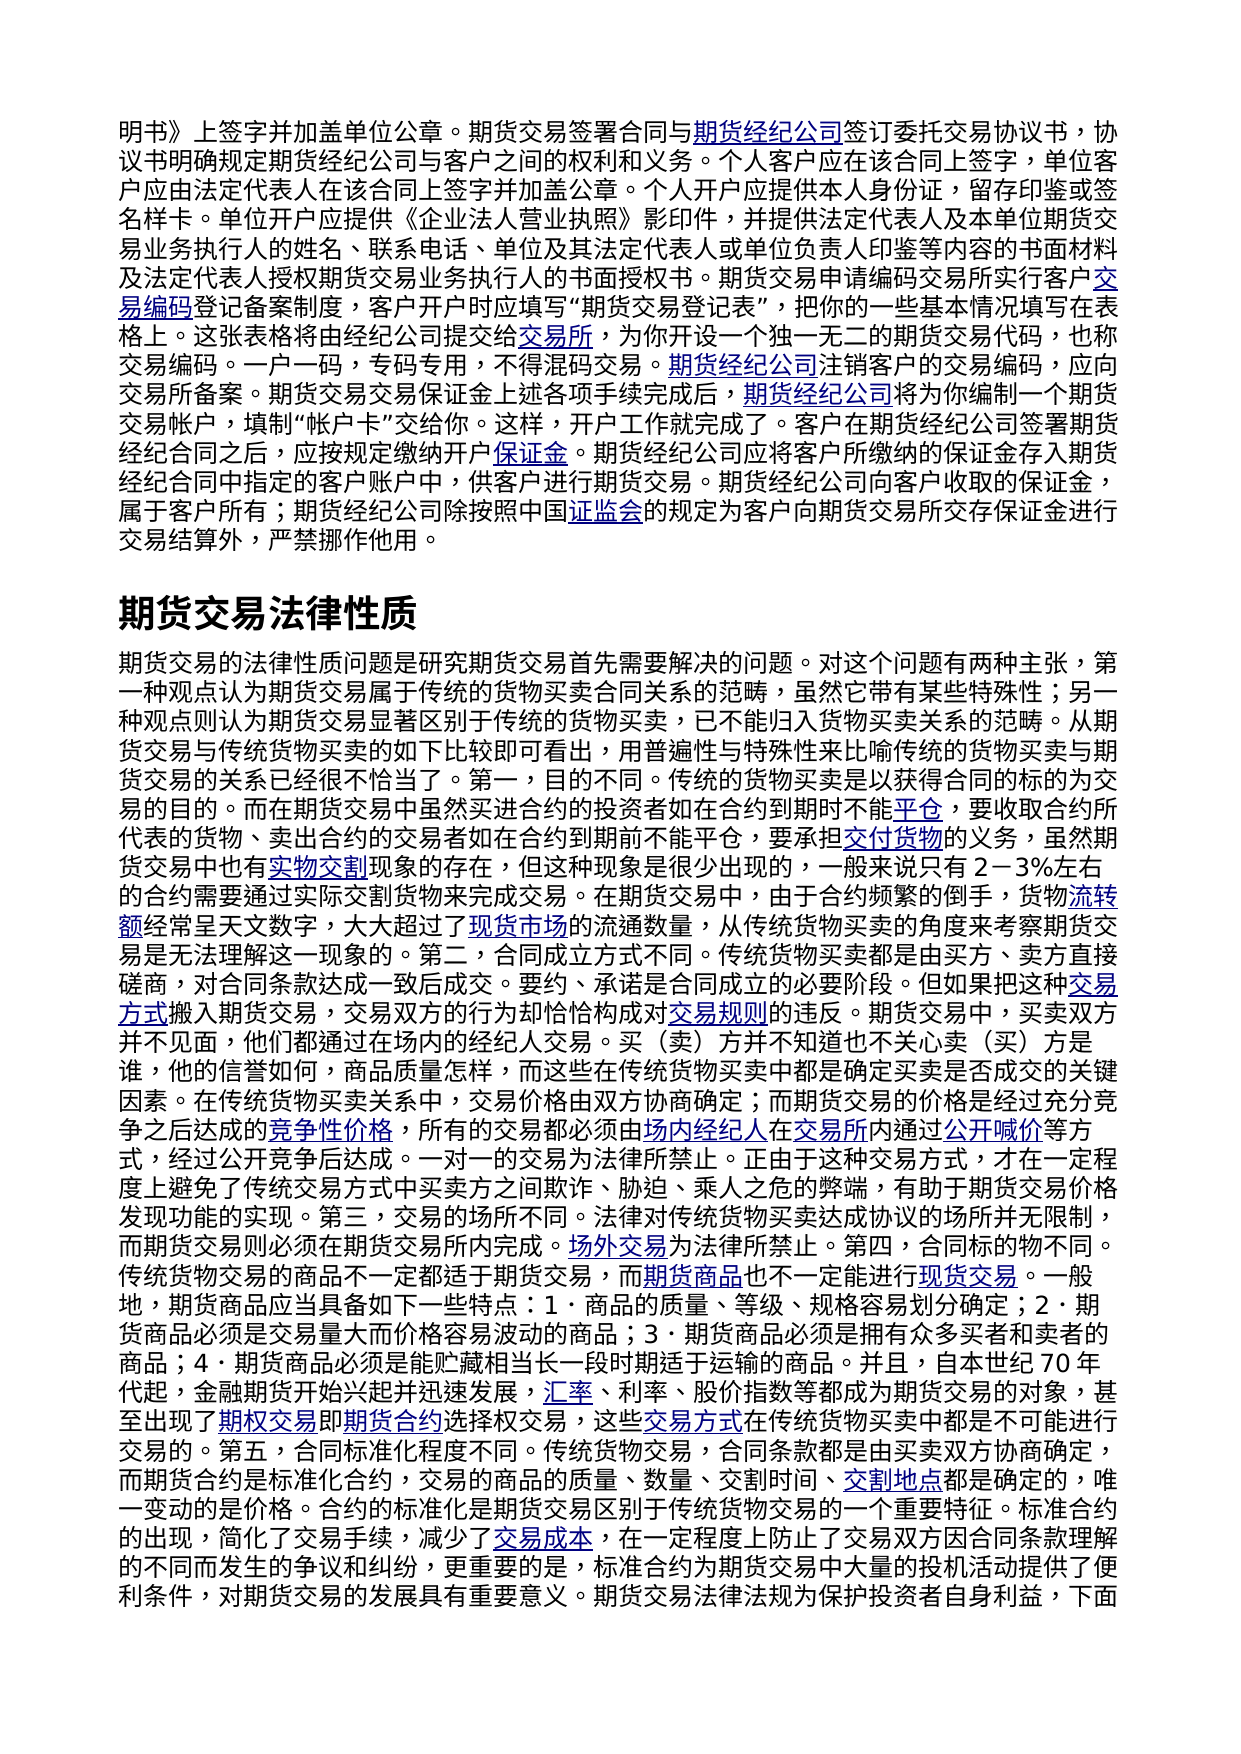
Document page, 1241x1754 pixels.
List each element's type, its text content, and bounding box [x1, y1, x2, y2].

text 期货交易的法律性质问题是研究期货交易首先需要解决的问题。对这个问题有两种主张，第一种观点认为期货交易属于传统的货物买卖合同关系的范畴，虽然它带有某些特殊性；另一种观点则认为期货交易显著区别于传统的货物买卖，已不能归入货物买卖关系的范畴。从期货交易与传统货物买卖的如下比较即可看出，用普遍性与特殊性来比喻传统的货物买卖与期货交易的关系已经很不恰当了。第一，目的不同。传统的货物买卖是以获得合同的标的为交易的目的。而在期货交易中虽然买进合约的投资者如在合约到期时不能平仓，要收取合约所代表的货物、卖出合约的交易者如在合约到期前不能平仓，要承担交付货物的义务，虽然期货交易中也有实物交割现象的存在，但这种现象是很少出现的，一般来说只有2－3%左右的合约需要通过实际交割货物来完成交易。在期货交易中，由于合约频繁的倒手，货物流转额经常呈天文数字，大大超过了现货市场的流通数量，从传统货物买卖的角度来考察期货交易是无法理解这一现象的。第二，合同成立方式不同。传统货物买卖都是由买方、卖方直接磋商，对合同条款达成一致后成交。要约、承诺是合同成立的必要阶段。但如果把这种交易方式搬入期货交易，交易双方的行为却恰恰构成对交易规则的违反。期货交易中，买卖双方并不见面，他们都通过在场内的经纪人交易。买（卖）方并不知道也不关心卖（买）方是谁，他的信誉如何，商品质量怎样，而这些在传统货物买卖中都是确定买卖是否成交的关键因素。在传统货物买卖关系中，交易价格由双方协商确定；而期货交易的价格是经过充分竞争之后达成的竞争性价格，所有的交易都必须由场内经纪人在交易所内通过公开喊价等方式，经过公开竞争后达成。一对一的交易为法律所禁止。正由于这种交易方式，才在一定程度上避免了传统交易方式中买卖方之间欺诈、胁迫、乘人之危的弊端，有助于期货交易价格发现功能的实现。第三，交易的场所不同。法律对传统货物买卖达成协议的场所并无限制，而期货交易则必须在期货交易所内完成。场外交易为法律所禁止。第四，合同标的物不同。传统货物交易的商品不一定都适于期货交易，而期货商品也不一定能进行现货交易。一般地，期货商品应当具备如下一些特点：1．商品的质量、等级、规格容易划分确定；2．期货商品必须是交易量大而价格容易波动的商品；3．期货商品必须是拥有众多买者和卖者的商品；4．期货商品必须是能贮藏相当长一段时期适于运输的商品。并且，自本世纪70年代起，金融期货开始兴起并迅速发展，汇率、利率、股价指数等都成为期货交易的对象，甚至出现了期权交易即期货合约选择权交易，这些交易方式在传统货物买卖中都是不可能进行交易的。第五，合同标准化程度不同。传统货物交易，合同条款都是由买卖双方协商确定，而期货合约是标准化合约，交易的商品的质量、数量、交割时间、交割地点都是确定的，唯一变动的是价格。合约的标准化是期货交易区别于传统货物交易的一个重要特征。标准合约的出现，简化了交易手续，减少了交易成本，在一定程度上防止了交易双方因合同条款理解的不同而发生的争议和纠纷，更重要的是，标准合约为期货交易中大量的投机活动提供了便利条件，对期货交易的发展具有重要意义。期货交易法律法规为保护投资者自身利益，下面 [118, 649, 1122, 1612]
subtitle 期货交易法律性质 [118, 593, 1122, 637]
text 明书》上签字并加盖单位公章。期货交易签署合同与期货经纪公司签订委托交易协议书，协议书明确规定期货经纪公司与客户之间的权利和义务。个人客户应在该合同上签字，单位客户应由法定代表人在该合同上签字并加盖公章。个人开户应提供本人身份证，留存印鉴或签名样卡。单位开户应提供《企业法人营业执照》影印件，并提供法定代表人及本单位期货交易业务执行人的姓名、联系电话、单位及其法定代表人或单位负责人印鉴等内容的书面材料及法定代表人授权期货交易业务执行人的书面授权书。期货交易申请编码交易所实行客户交易编码登记备案制度，客户开户时应填写“期货交易登记表”，把你的一些基本情况填写在表格上。这张表格将由经纪公司提交给交易所，为你开设一个独一无二的期货交易代码，也称交易编码。一户一码，专码专用，不得混码交易。期货经纪公司注销客户的交易编码，应向交易所备案。期货交易交易保证金上述各项手续完成后，期货经纪公司将为你编制一个期货交易帐户，填制“帐户卡”交给你。这样，开户工作就完成了。客户在期货经纪公司签署期货经纪合同之后，应按规定缴纳开户保证金。期货经纪公司应将客户所缴纳的保证金存入期货经纪合同中指定的客户账户中，供客户进行期货交易。期货经纪公司向客户收取的保证金，属于客户所有；期货经纪公司除按照中国证监会的规定为客户向期货交易所交存保证金进行交易结算外，严禁挪作他用。 [118, 118, 1122, 556]
